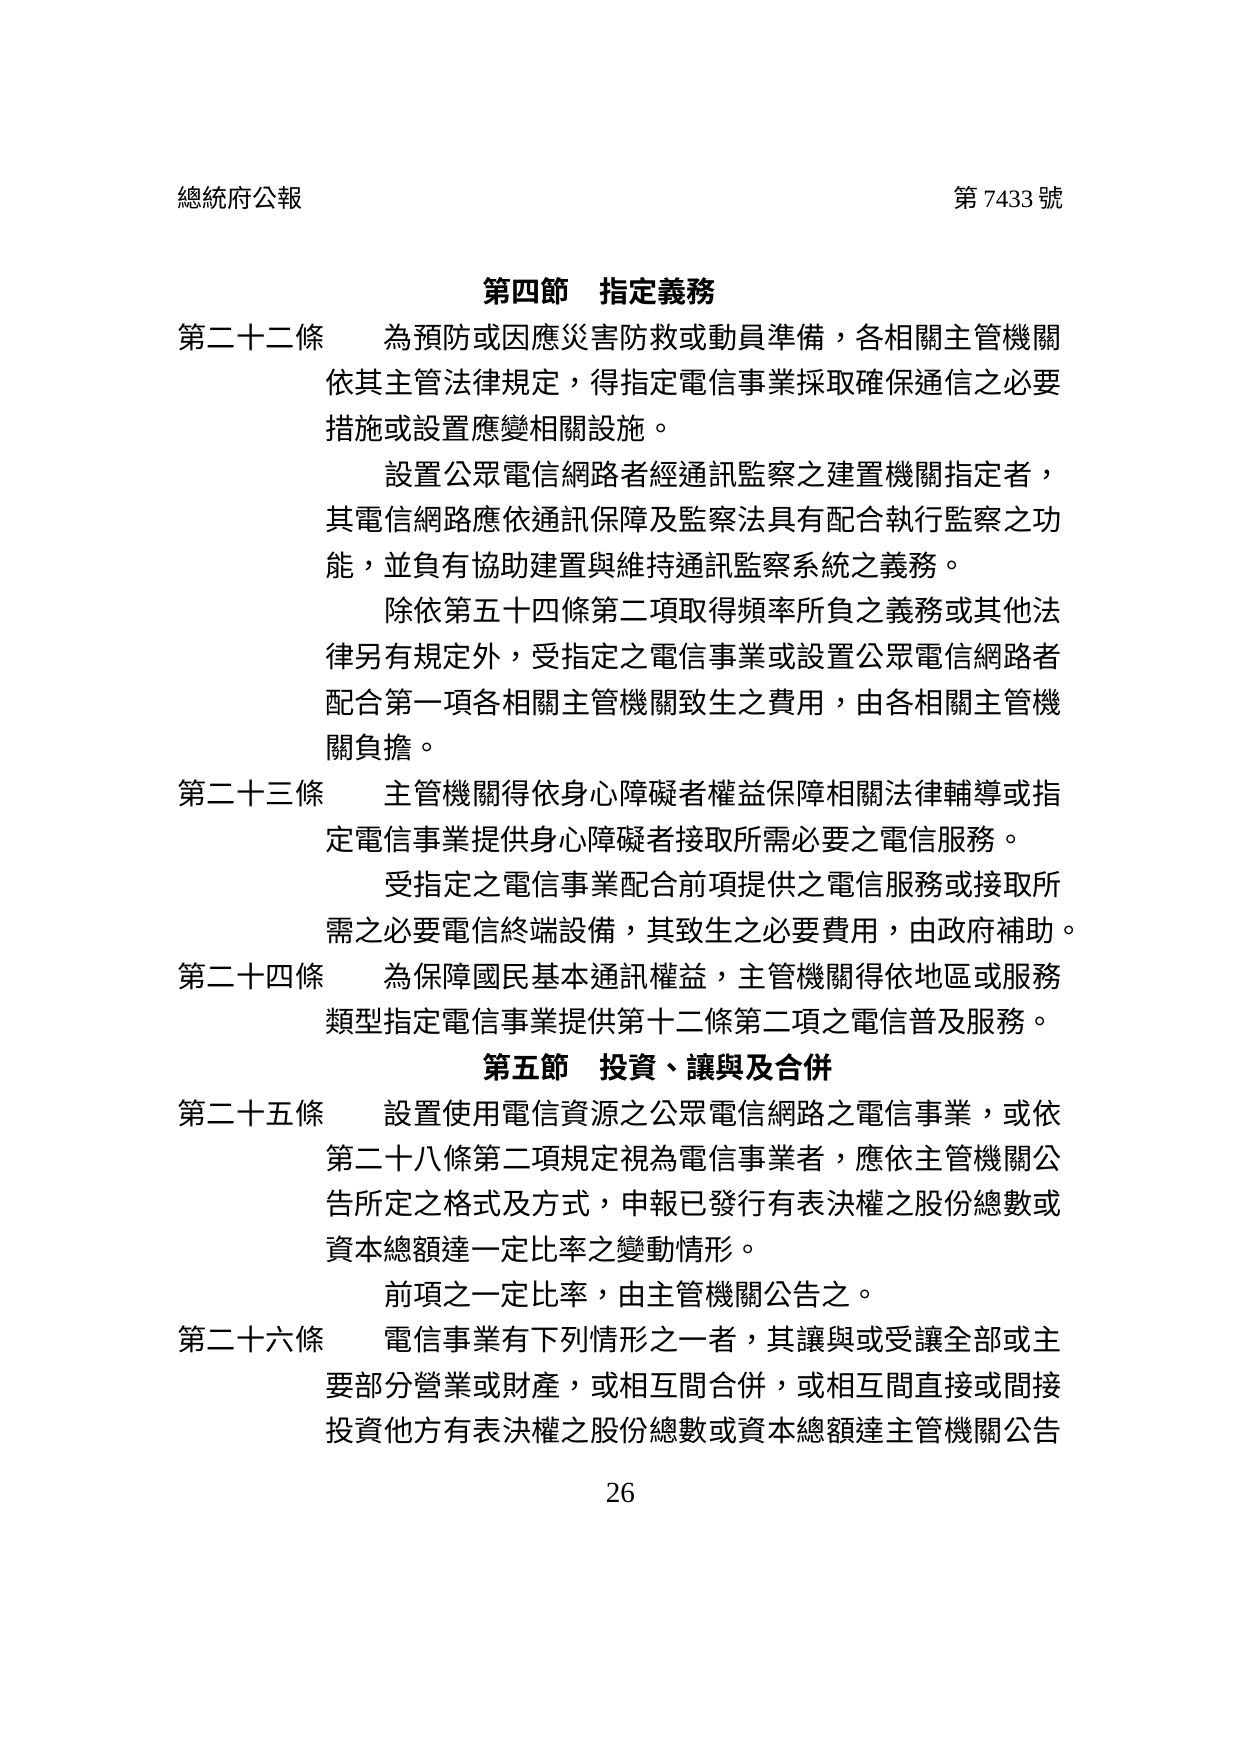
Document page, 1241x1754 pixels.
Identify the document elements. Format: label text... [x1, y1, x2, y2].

text 第二十三條 主管機關得依身心障礙者權益保障相關法律輔導或指定電信事業提供身心障礙者接取所需必要之電信服務。 [177, 768, 1063, 859]
text 設置公眾電信網路者經通訊監察之建置機關指定者，其電信網路應依通訊保障及監察法具有配合執行監察之功能，並負有協助建置與維持通訊監察系統之義務。 [325, 448, 1063, 585]
text 第二十二條 為預防或因應災害防救或動員準備，各相關主管機關依其主管法律規定，得指定電信事業採取確保通信之必要措施或設置應變相關設施。 [177, 312, 1063, 448]
text 第四節 指定義務 [482, 266, 1063, 312]
text 第二十四條 為保障國民基本通訊權益，主管機關得依地區或服務類型指定電信事業提供第十二條第二項之電信普及服務。 [177, 950, 1063, 1042]
text 第五節 投資、讓與及合併 [482, 1042, 1063, 1088]
text 第二十五條 設置使用電信資源之公眾電信網路之電信事業，或依第二十八條第二項規定視為電信事業者，應依主管機關公告所定之格式及方式，申報已發行有表決權之股份總數或資本總額達一定比率之變動情形。 [177, 1088, 1063, 1269]
text 前項之一定比率，由主管機關公告之。 [325, 1269, 1063, 1314]
text 第二十六條 電信事業有下列情形之一者，其讓與或受讓全部或主要部分營業或財產，或相互間合併，或相互間直接或間接投資他方有表決權之股份總數或資本總額達主管機關公告 [177, 1314, 1063, 1450]
text 受指定之電信事業配合前項提供之電信服務或接取所需之必要電信終端設備，其致生之必要費用，由政府補助。 [325, 859, 1063, 950]
text 除依第五十四條第二項取得頻率所負之義務或其他法律另有規定外，受指定之電信事業或設置公眾電信網路者配合第一項各相關主管機關致生之費用，由各相關主管機關負擔。 [325, 585, 1063, 768]
